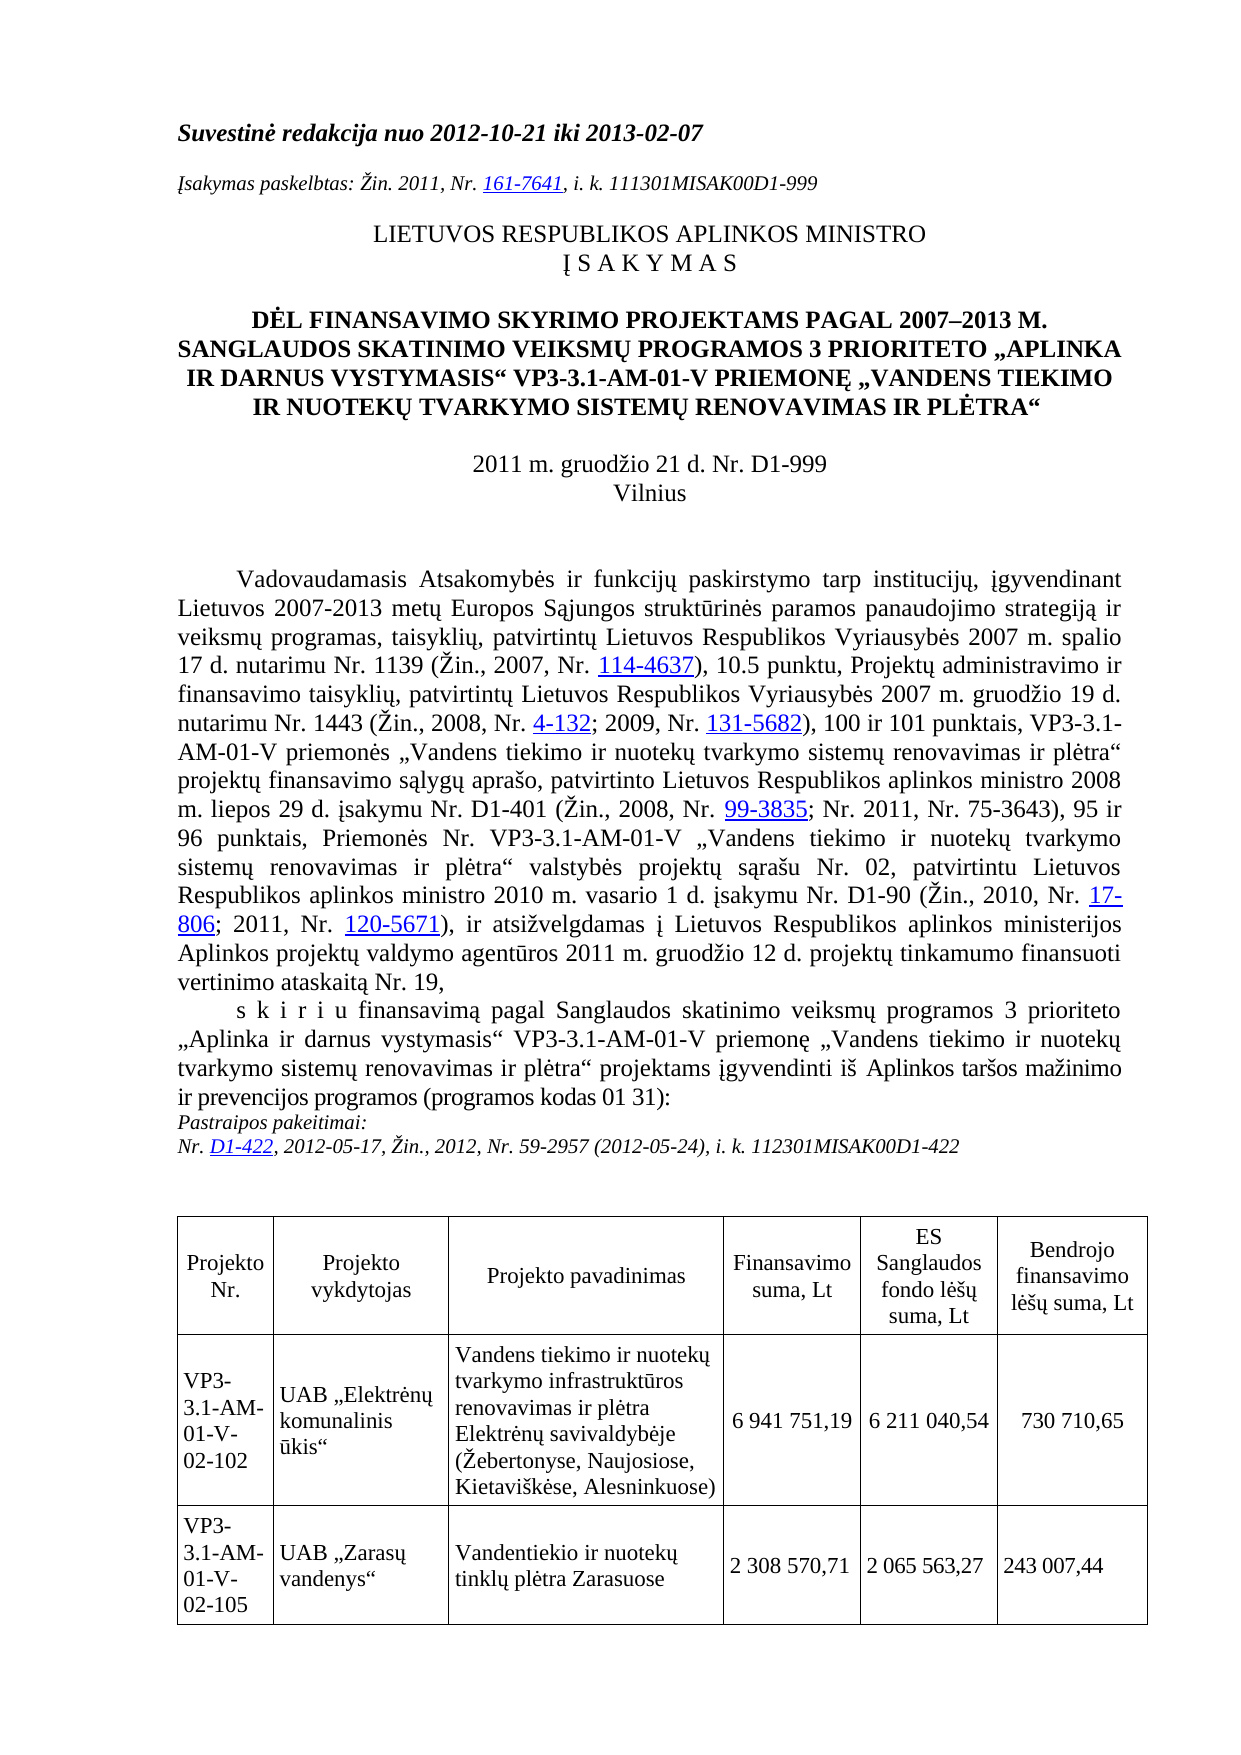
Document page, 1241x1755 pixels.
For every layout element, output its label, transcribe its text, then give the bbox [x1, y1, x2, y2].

text s k i r i u finansavimą pagal Sanglaudos skatinimo veiksmų programos 3 prioriteto „Aplinka ir darnus vystymasis“ VP3-3.1-AM-01-V priemonę „Vandens tiekimo ir nuotekų tvarkymo sistemų renovavimas ir plėtra“ projektams įgyvendinti iš Aplinkos taršos mažinimo ir prevencijos programos (programos kodas 01 31): [177, 995, 1122, 1110]
table_cell 243 007,44 [998, 1506, 1147, 1624]
table_cell 6 941 751,19 [724, 1335, 860, 1505]
text DĖL FINANSAVIMO SKYRIMO PROJEKTAMS PAGAL 2007–2013 M. SANGLAUDOS SKATINIMO VEIKSMŲ PROGRAMOS 3 PRIORITETO „APLINKA IR DARNUS VYSTYMASIS“ VP3-3.1-AM-01-V PRIEMONĘ „VANDENS TIEKIMO IR NUOTEKŲ TVARKYMO SISTEMŲ RENOVAVIMAS IR PLĖTRA“ [177, 305, 1122, 420]
text LIETUVOS RESPUBLIKOS APLINKOS MINISTRO [177, 219, 1122, 248]
text Nr. D1-422, 2012-05-17, Žin., 2012, Nr. 59-2957 (2012-05-24), i. k. 112301MISAK00D1-422 [177, 1134, 1122, 1158]
table_header Projekto pavadinimas [449, 1217, 723, 1334]
table_header Bendrojo finansavimo lėšų suma, Lt [998, 1217, 1147, 1334]
text Suvestinė redakcija nuo 2012-10-21 iki 2013-02-07 [177, 118, 1122, 147]
table_header Projekto Nr. [178, 1217, 273, 1334]
table_cell UAB „Zarasų vandenys“ [274, 1506, 448, 1624]
table_cell VP3-3.1-AM-01-V-02-102 [178, 1335, 273, 1505]
table_cell UAB „Elektrėnų komunalinis ūkis“ [274, 1335, 448, 1505]
text Įsakymas paskelbtas: Žin. 2011, Nr. 161-7641, i. k. 111301MISAK00D1-999 [177, 171, 1122, 195]
text Pastraipos pakeitimai: [177, 1110, 1122, 1134]
table_cell Vandentiekio ir nuotekų tinklų plėtra Zarasuose [449, 1506, 723, 1624]
table_header Projekto vykdytojas [274, 1217, 448, 1334]
table_cell 2 065 563,27 [861, 1506, 997, 1624]
table_cell VP3-3.1-AM-01-V-02-105 [178, 1506, 273, 1624]
text 2011 m. gruodžio 21 d. Nr. D1-999 [177, 449, 1122, 478]
text Į S A K Y M A S [177, 248, 1122, 277]
table_cell Vandens tiekimo ir nuotekų tvarkymo infrastruktūros renovavimas ir plėtra Elektrėnų savivaldybėje (Žebertonyse, Naujosiose, Kietaviškėse, Alesninkuose) [449, 1335, 723, 1505]
text Vilnius [177, 478, 1122, 507]
table_cell 730 710,65 [998, 1335, 1147, 1505]
table_cell 6 211 040,54 [861, 1335, 997, 1505]
table_cell 2 308 570,71 [724, 1506, 860, 1624]
table_header Finansavimo suma, Lt [724, 1217, 860, 1334]
text Vadovaudamasis Atsakomybės ir funkcijų paskirstymo tarp institucijų, įgyvendinant Lietuvos 2007-2013 metų Europos Sąjungos struktūrinės paramos panaudojimo strategiją ir veiksmų programas, taisyklių, patvirtintų Lietuvos Respublikos Vyriausybės 2007 m. spalio 17 d. nutarimu Nr. 1139 (Žin., 2007, Nr. 114-4637), 10.5 punktu, Projektų administravimo ir finansavimo taisyklių, patvirtintų Lietuvos Respublikos Vyriausybės 2007 m. gruodžio 19 d. nutarimu Nr. 1443 (Žin., 2008, Nr. 4-132; 2009, Nr. 131-5682), 100 ir 101 punktais, VP3-3.1-AM-01-V priemonės „Vandens tiekimo ir nuotekų tvarkymo sistemų renovavimas ir plėtra“ projektų finansavimo sąlygų aprašo, patvirtinto Lietuvos Respublikos aplinkos ministro 2008 m. liepos 29 d. įsakymu Nr. D1-401 (Žin., 2008, Nr. 99-3835; Nr. 2011, Nr. 75-3643), 95 ir 96 punktais, Priemonės Nr. VP3-3.1-AM-01-V „Vandens tiekimo ir nuotekų tvarkymo sistemų renovavimas ir plėtra“ valstybės projektų sąrašu Nr. 02, patvirtintu Lietuvos Respublikos aplinkos ministro 2010 m. vasario 1 d. įsakymu Nr. D1-90 (Žin., 2010, Nr. 17-806; 2011, Nr. 120-5671), ir atsižvelgdamas į Lietuvos Respublikos aplinkos ministerijos Aplinkos projektų valdymo agentūros 2011 m. gruodžio 12 d. projektų tinkamumo finansuoti vertinimo ataskaitą Nr. 19, [177, 564, 1122, 995]
table_header ES Sanglaudos fondo lėšų suma, Lt [861, 1217, 997, 1334]
